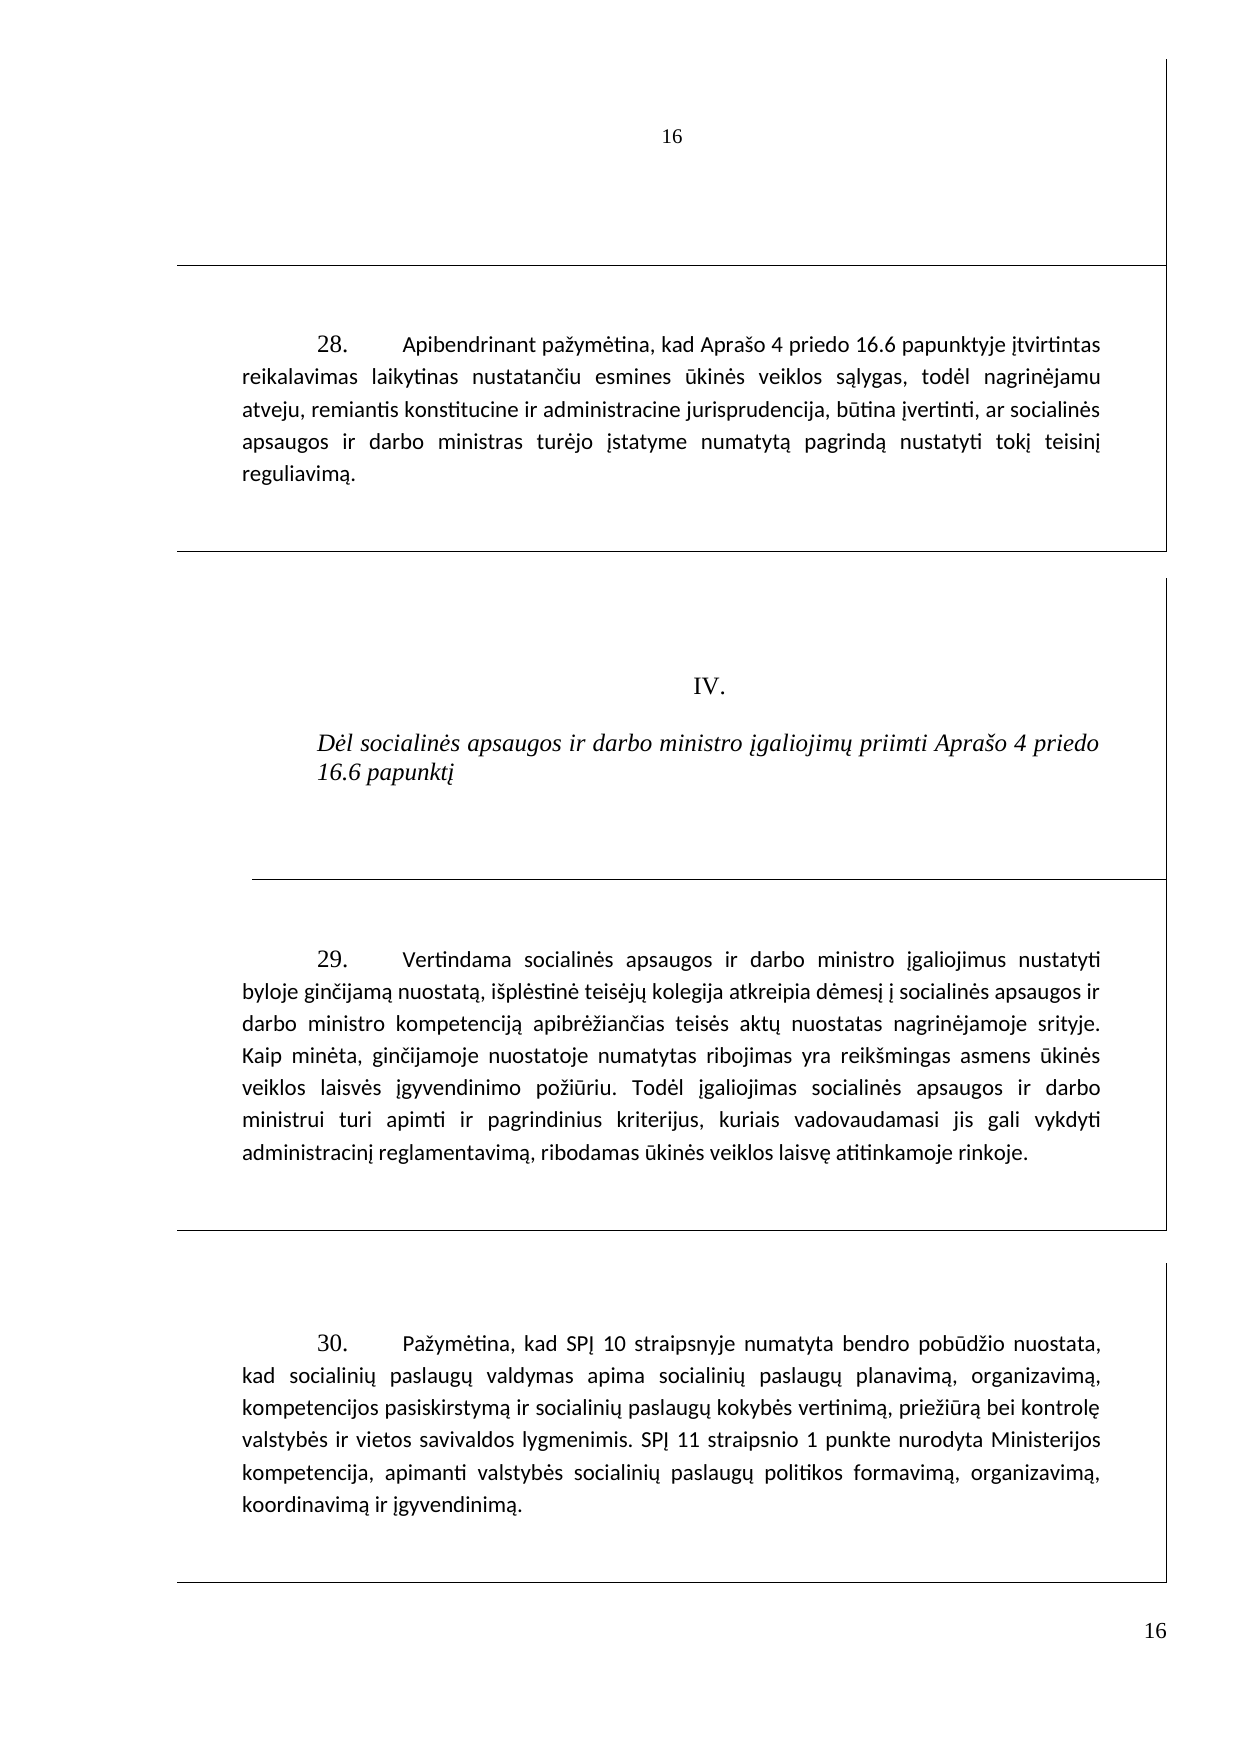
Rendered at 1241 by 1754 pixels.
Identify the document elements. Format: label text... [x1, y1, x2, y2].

text 30. Pažymėtina, kad SPĮ 10 straipsnyje numatyta bendro pobūdžio nuostata, kad socialinių paslaugų valdymas apima socialinių paslaugų planavimą, organizavimą, kompetencijos pasiskirstymą ir socialinių paslaugų kokybės vertinimą, priežiūrą bei kontrolę valstybės ir vietos savivaldos lygmenimis. SPĮ 11 straipsnio 1 punkte nurodyta Ministerijos kompetencija, apimanti valstybės socialinių paslaugų politikos formavimą, organizavimą, koordinavimą ir įgyvendinimą. [177, 1263, 1166, 1582]
text Dėl socialinės apsaugos ir darbo ministro įgaliojimų priimti Aprašo 4 priedo 16.6 papunktį [252, 728, 1166, 786]
text 29. Vertindama socialinės apsaugos ir darbo ministro įgaliojimus nustatyti byloje ginčijamą nuostatą, išplėstinė teisėjų kolegija atkreipia dėmesį į socialinės apsaugos ir darbo ministro kompetenciją apibrėžiančias teisės aktų nuostatas nagrinėjamoje srityje. Kaip minėta, ginčijamoje nuostatoje numatytas ribojimas yra reikšmingas asmens ūkinės veiklos laisvės įgyvendinimo požiūriu. Todėl įgaliojimas socialinės apsaugos ir darbo ministrui turi apimti ir pagrindinius kriterijus, kuriais vadovaudamasi jis gali vykdyti administracinį reglamentavimą, ribodamas ūkinės veiklos laisvę atitinkamoje rinkoje. [177, 879, 1166, 1230]
text 28. Apibendrinant pažymėtina, kad Aprašo 4 priedo 16.6 papunktyje įtvirtintas reikalavimas laikytinas nustatančiu esmines ūkinės veiklos sąlygas, todėl nagrinėjamu atveju, remiantis konstitucine ir administracine jurisprudencija, būtina įvertinti, ar socialinės apsaugos ir darbo ministras turėjo įstatyme numatytą pagrindą nustatyti tokį teisinį reguliavimą. [177, 265, 1166, 551]
text IV. [252, 671, 1166, 699]
